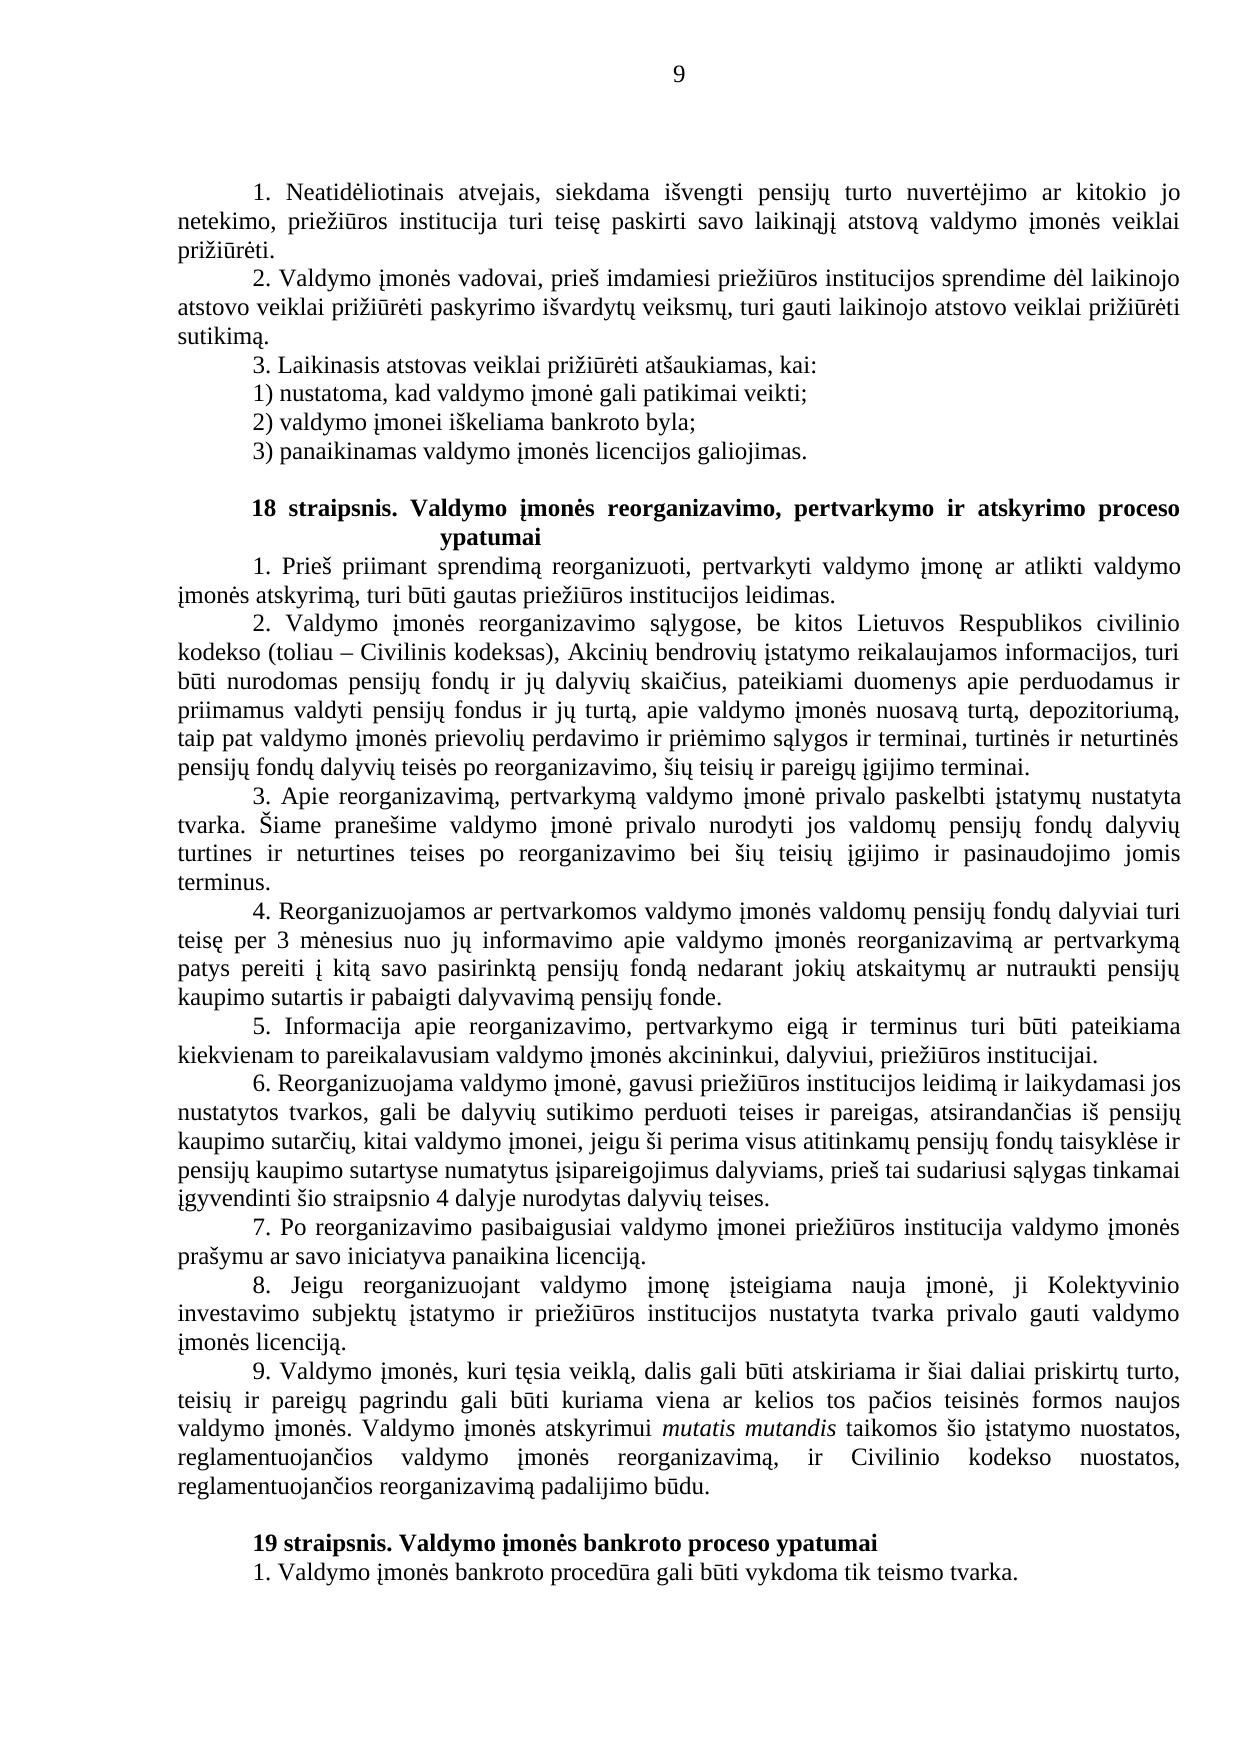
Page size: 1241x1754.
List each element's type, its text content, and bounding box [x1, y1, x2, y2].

text 2. Valdymo įmonės vadovai, prieš imdamiesi priežiūros institucijos sprendime dėl laikinojo atstovo veiklai prižiūrėti paskyrimo išvardytų veiksmų, turi gauti laikinojo atstovo veiklai prižiūrėti sutikimą. [177, 263, 1181, 350]
text 3) panaikinamas valdymo įmonės licencijos galiojimas. [177, 436, 1181, 465]
text 2. Valdymo įmonės reorganizavimo sąlygose, be kitos Lietuvos Respublikos civilinio kodekso (toliau – Civilinis kodeksas), Akcinių bendrovių įstatymo reikalaujamos informacijos, turi būti nurodomas pensijų fondų ir jų dalyvių skaičius, pateikiami duomenys apie perduodamus ir priimamus valdyti pensijų fondus ir jų turtą, apie valdymo įmonės nuosavą turtą, depozitoriumą, taip pat valdymo įmonės prievolių perdavimo ir priėmimo sąlygos ir terminai, turtinės ir neturtinės pensijų fondų dalyvių teisės po reorganizavimo, šių teisių ir pareigų įgijimo terminai. [177, 608, 1181, 781]
text 3. Laikinasis atstovas veiklai prižiūrėti atšaukiamas, kai: [177, 350, 1181, 378]
text 1. Prieš priimant sprendimą reorganizuoti, pertvarkyti valdymo įmonę ar atlikti valdymo įmonės atskyrimą, turi būti gautas priežiūros institucijos leidimas. [177, 551, 1181, 608]
text 1. Neatidėliotinais atvejais, siekdama išvengti pensijų turto nuvertėjimo ar kitokio jo netekimo, priežiūros institucija turi teisę paskirti savo laikinąjį atstovą valdymo įmonės veiklai prižiūrėti. [177, 177, 1181, 263]
text 9. Valdymo įmonės, kuri tęsia veiklą, dalis gali būti atskiriama ir šiai daliai priskirtų turto, teisių ir pareigų pagrindu gali būti kuriama viena ar kelios tos pačios teisinės formos naujos valdymo įmonės. Valdymo įmonės atskyrimui mutatis mutandis taikomos šio įstatymo nuostatos, reglamentuojančios valdymo įmonės reorganizavimą, ir Civilinio kodekso nuostatos, reglamentuojančios reorganizavimą padalijimo būdu. [177, 1356, 1181, 1500]
text 7. Po reorganizavimo pasibaigusiai valdymo įmonei priežiūros institucija valdymo įmonės prašymu ar savo iniciatyva panaikina licenciją. [177, 1212, 1181, 1270]
text 6. Reorganizuojama valdymo įmonė, gavusi priežiūros institucijos leidimą ir laikydamasi jos nustatytos tvarkos, gali be dalyvių sutikimo perduoti teises ir pareigas, atsirandančias iš pensijų kaupimo sutarčių, kitai valdymo įmonei, jeigu ši perima visus atitinkamų pensijų fondų taisyklėse ir pensijų kaupimo sutartyse numatytus įsipareigojimus dalyviams, prieš tai sudariusi sąlygas tinkamai įgyvendinti šio straipsnio 4 dalyje nurodytas dalyvių teises. [177, 1068, 1181, 1212]
text 3. Apie reorganizavimą, pertvarkymą valdymo įmonė privalo paskelbti įstatymų nustatyta tvarka. Šiame pranešime valdymo įmonė privalo nurodyti jos valdomų pensijų fondų dalyvių turtines ir neturtines teises po reorganizavimo bei šių teisių įgijimo ir pasinaudojimo jomis terminus. [177, 781, 1181, 896]
text 1) nustatoma, kad valdymo įmonė gali patikimai veikti; [177, 378, 1181, 407]
text 4. Reorganizuojamos ar pertvarkomos valdymo įmonės valdomų pensijų fondų dalyviai turi teisę per 3 mėnesius nuo jų informavimo apie valdymo įmonės reorganizavimą ar pertvarkymą patys pereiti į kitą savo pasirinktą pensijų fondą nedarant jokių atskaitymų ar nutraukti pensijų kaupimo sutartis ir pabaigti dalyvavimą pensijų fonde. [177, 896, 1181, 1011]
text 19 straipsnis. Valdymo įmonės bankroto proceso ypatumai [177, 1528, 1181, 1557]
text 8. Jeigu reorganizuojant valdymo įmonę įsteigiama nauja įmonė, ji Kolektyvinio investavimo subjektų įstatymo ir priežiūros institucijos nustatyta tvarka privalo gauti valdymo įmonės licenciją. [177, 1270, 1181, 1356]
text 2) valdymo įmonei iškeliama bankroto byla; [177, 407, 1181, 436]
text 1. Valdymo įmonės bankroto procedūra gali būti vykdoma tik teismo tvarka. [177, 1557, 1181, 1586]
text 18 straipsnis. Valdymo įmonės reorganizavimo, pertvarkymo ir atskyrimo proceso ypatumai [251, 493, 1181, 551]
text 5. Informacija apie reorganizavimo, pertvarkymo eigą ir terminus turi būti pateikiama kiekvienam to pareikalavusiam valdymo įmonės akcininkui, dalyviui, priežiūros institucijai. [177, 1011, 1181, 1068]
